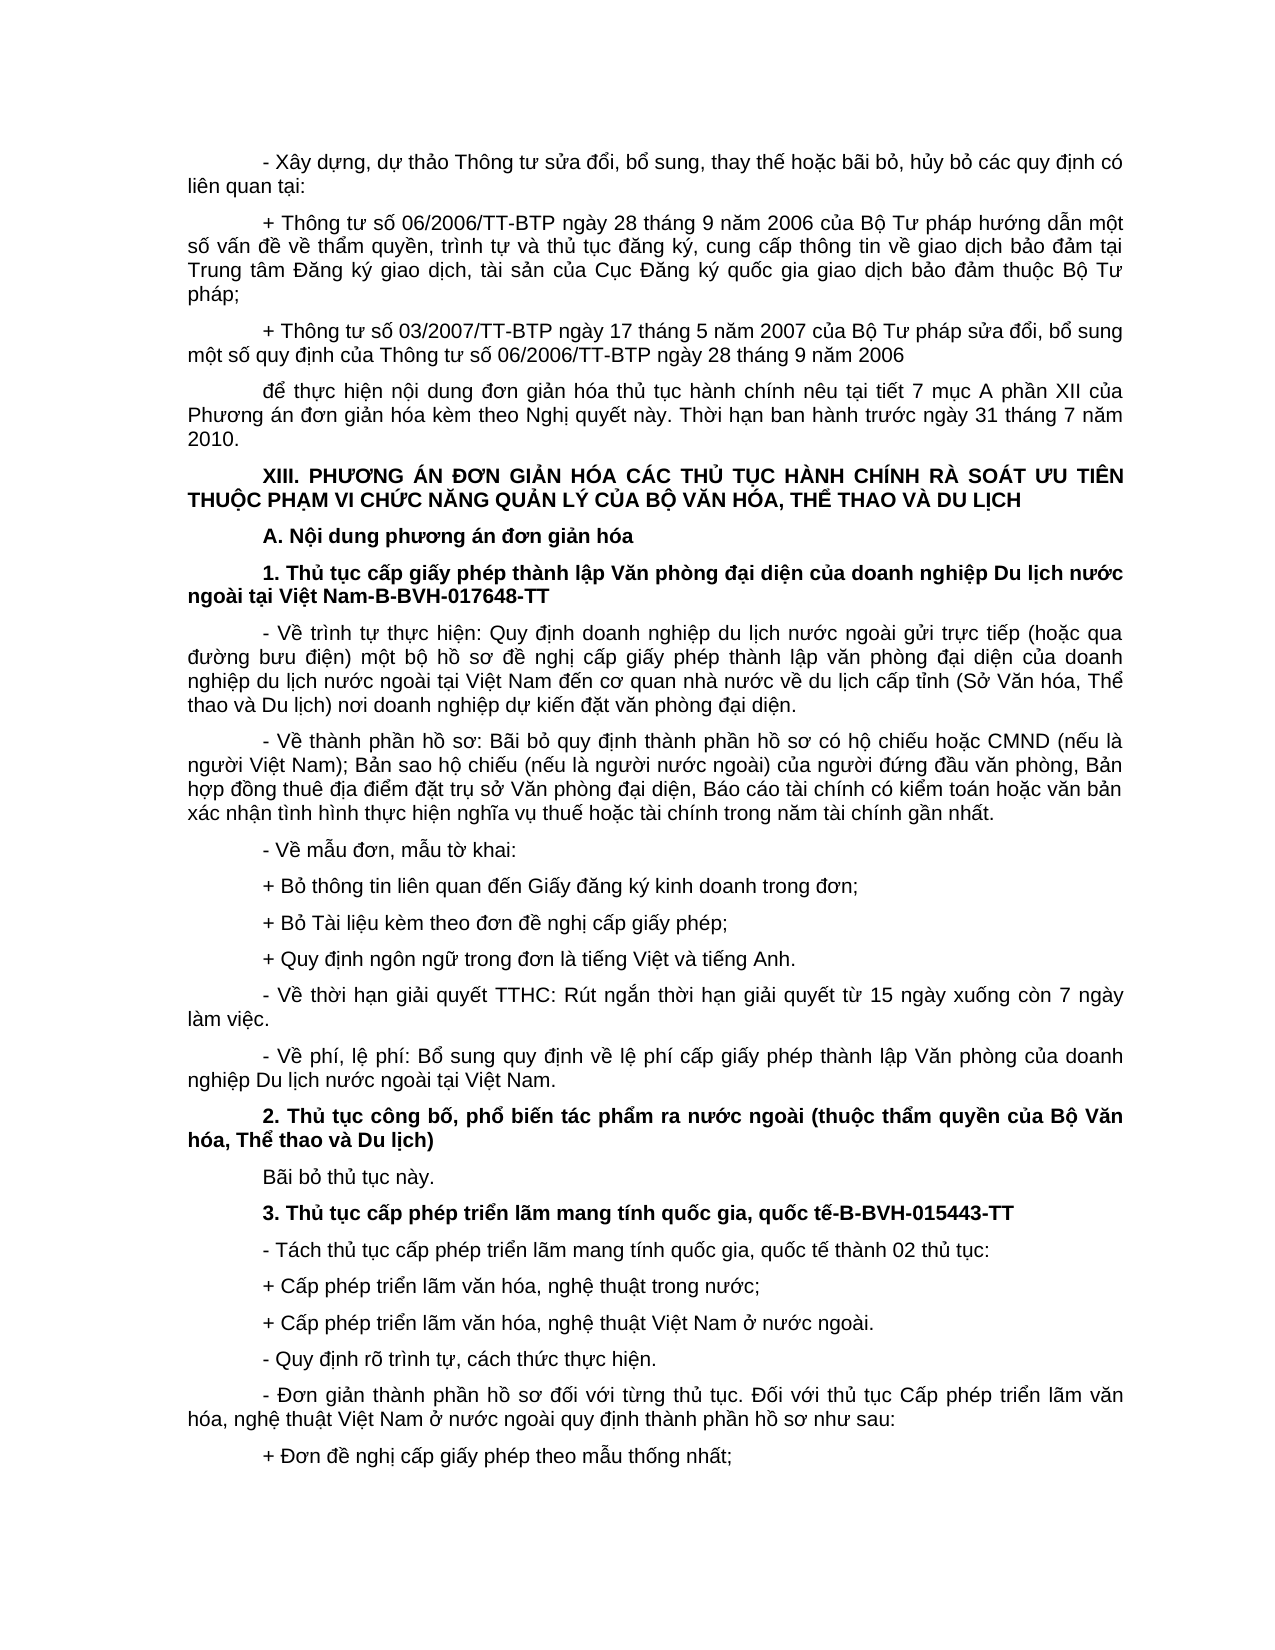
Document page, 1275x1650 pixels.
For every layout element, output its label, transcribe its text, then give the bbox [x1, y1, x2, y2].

text - Xây dựng, dự thảo Thông tư sửa đổi, bổ sung, thay thế hoặc bãi bỏ, hủy bỏ các quy định có liên quan tại: [187, 150, 1125, 198]
text + Quy định ngôn ngữ trong đơn là tiếng Việt và tiếng Anh. [187, 947, 1125, 971]
text + Thông tư số 06/2006/TT-BTP ngày 28 tháng 9 năm 2006 của Bộ Tư pháp hướng dẫn một số vấn đề về thẩm quyền, trình tự và thủ tục đăng ký, cung cấp thông tin về giao dịch bảo đảm tại Trung tâm Đăng ký giao dịch, tài sản của Cục Đăng ký quốc gia giao dịch bảo đảm thuộc Bộ Tư pháp; [187, 210, 1125, 306]
text A. Nội dung phương án đơn giản hóa [187, 524, 1125, 548]
text - Quy định rõ trình tự, cách thức thực hiện. [187, 1347, 1125, 1371]
text 3. Thủ tục cấp phép triển lãm mang tính quốc gia, quốc tế-B-BVH-015443-TT [187, 1201, 1125, 1225]
text + Bỏ thông tin liên quan đến Giấy đăng ký kinh doanh trong đơn; [187, 874, 1125, 898]
text 2. Thủ tục công bố, phổ biến tác phẩm ra nước ngoài (thuộc thẩm quyền của Bộ Văn hóa, Thể thao và Du lịch) [187, 1104, 1125, 1152]
text + Đơn đề nghị cấp giấy phép theo mẫu thống nhất; [187, 1444, 1125, 1468]
text - Về thành phần hồ sơ: Bãi bỏ quy định thành phần hồ sơ có hộ chiếu hoặc CMND (nếu là người Việt Nam); Bản sao hộ chiếu (nếu là người nước ngoài) của người đứng đầu văn phòng, Bản hợp đồng thuê địa điểm đặt trụ sở Văn phòng đại diện, Báo cáo tài chính có kiểm toán hoặc văn bản xác nhận tình hình thực hiện nghĩa vụ thuế hoặc tài chính trong năm tài chính gần nhất. [187, 729, 1125, 825]
text + Thông tư số 03/2007/TT-BTP ngày 17 tháng 5 năm 2007 của Bộ Tư pháp sửa đổi, bổ sung một số quy định của Thông tư số 06/2006/TT-BTP ngày 28 tháng 9 năm 2006 [187, 319, 1125, 367]
text - Đơn giản thành phần hồ sơ đối với từng thủ tục. Đối với thủ tục Cấp phép triển lãm văn hóa, nghệ thuật Việt Nam ở nước ngoài quy định thành phần hồ sơ như sau: [187, 1383, 1125, 1431]
text Bãi bỏ thủ tục này. [187, 1164, 1125, 1188]
text - Về phí, lệ phí: Bổ sung quy định về lệ phí cấp giấy phép thành lập Văn phòng của doanh nghiệp Du lịch nước ngoài tại Việt Nam. [187, 1044, 1125, 1092]
text + Cấp phép triển lãm văn hóa, nghệ thuật trong nước; [187, 1274, 1125, 1298]
text để thực hiện nội dung đơn giản hóa thủ tục hành chính nêu tại tiết 7 mục A phần XII của Phương án đơn giản hóa kèm theo Nghị quyết này. Thời hạn ban hành trước ngày 31 tháng 7 năm 2010. [187, 379, 1125, 451]
text + Bỏ Tài liệu kèm theo đơn đề nghị cấp giấy phép; [187, 910, 1125, 934]
text + Cấp phép triển lãm văn hóa, nghệ thuật Việt Nam ở nước ngoài. [187, 1310, 1125, 1334]
text - Tách thủ tục cấp phép triển lãm mang tính quốc gia, quốc tế thành 02 thủ tục: [187, 1237, 1125, 1261]
text 1. Thủ tục cấp giấy phép thành lập Văn phòng đại diện của doanh nghiệp Du lịch nước ngoài tại Việt Nam-B-BVH-017648-TT [187, 560, 1125, 608]
text - Về mẫu đơn, mẫu tờ khai: [187, 837, 1125, 861]
text - Về thời hạn giải quyết TTHC: Rút ngắn thời hạn giải quyết từ 15 ngày xuống còn 7 ngày làm việc. [187, 983, 1125, 1031]
text - Về trình tự thực hiện: Quy định doanh nghiệp du lịch nước ngoài gửi trực tiếp (hoặc qua đường bưu điện) một bộ hồ sơ đề nghị cấp giấy phép thành lập văn phòng đại diện của doanh nghiệp du lịch nước ngoài tại Việt Nam đến cơ quan nhà nước về du lịch cấp tỉnh (Sở Văn hóa, Thể thao và Du lịch) nơi doanh nghiệp dự kiến đặt văn phòng đại diện. [187, 621, 1125, 717]
text XIII. PHƯƠNG ÁN ĐƠN GIẢN HÓA CÁC THỦ TỤC HÀNH CHÍNH RÀ SOÁT ƯU TIÊN THUỘC PHẠM VI CHỨC NĂNG QUẢN LÝ CỦA BỘ VĂN HÓA, THỂ THAO VÀ DU LỊCH [187, 463, 1125, 511]
